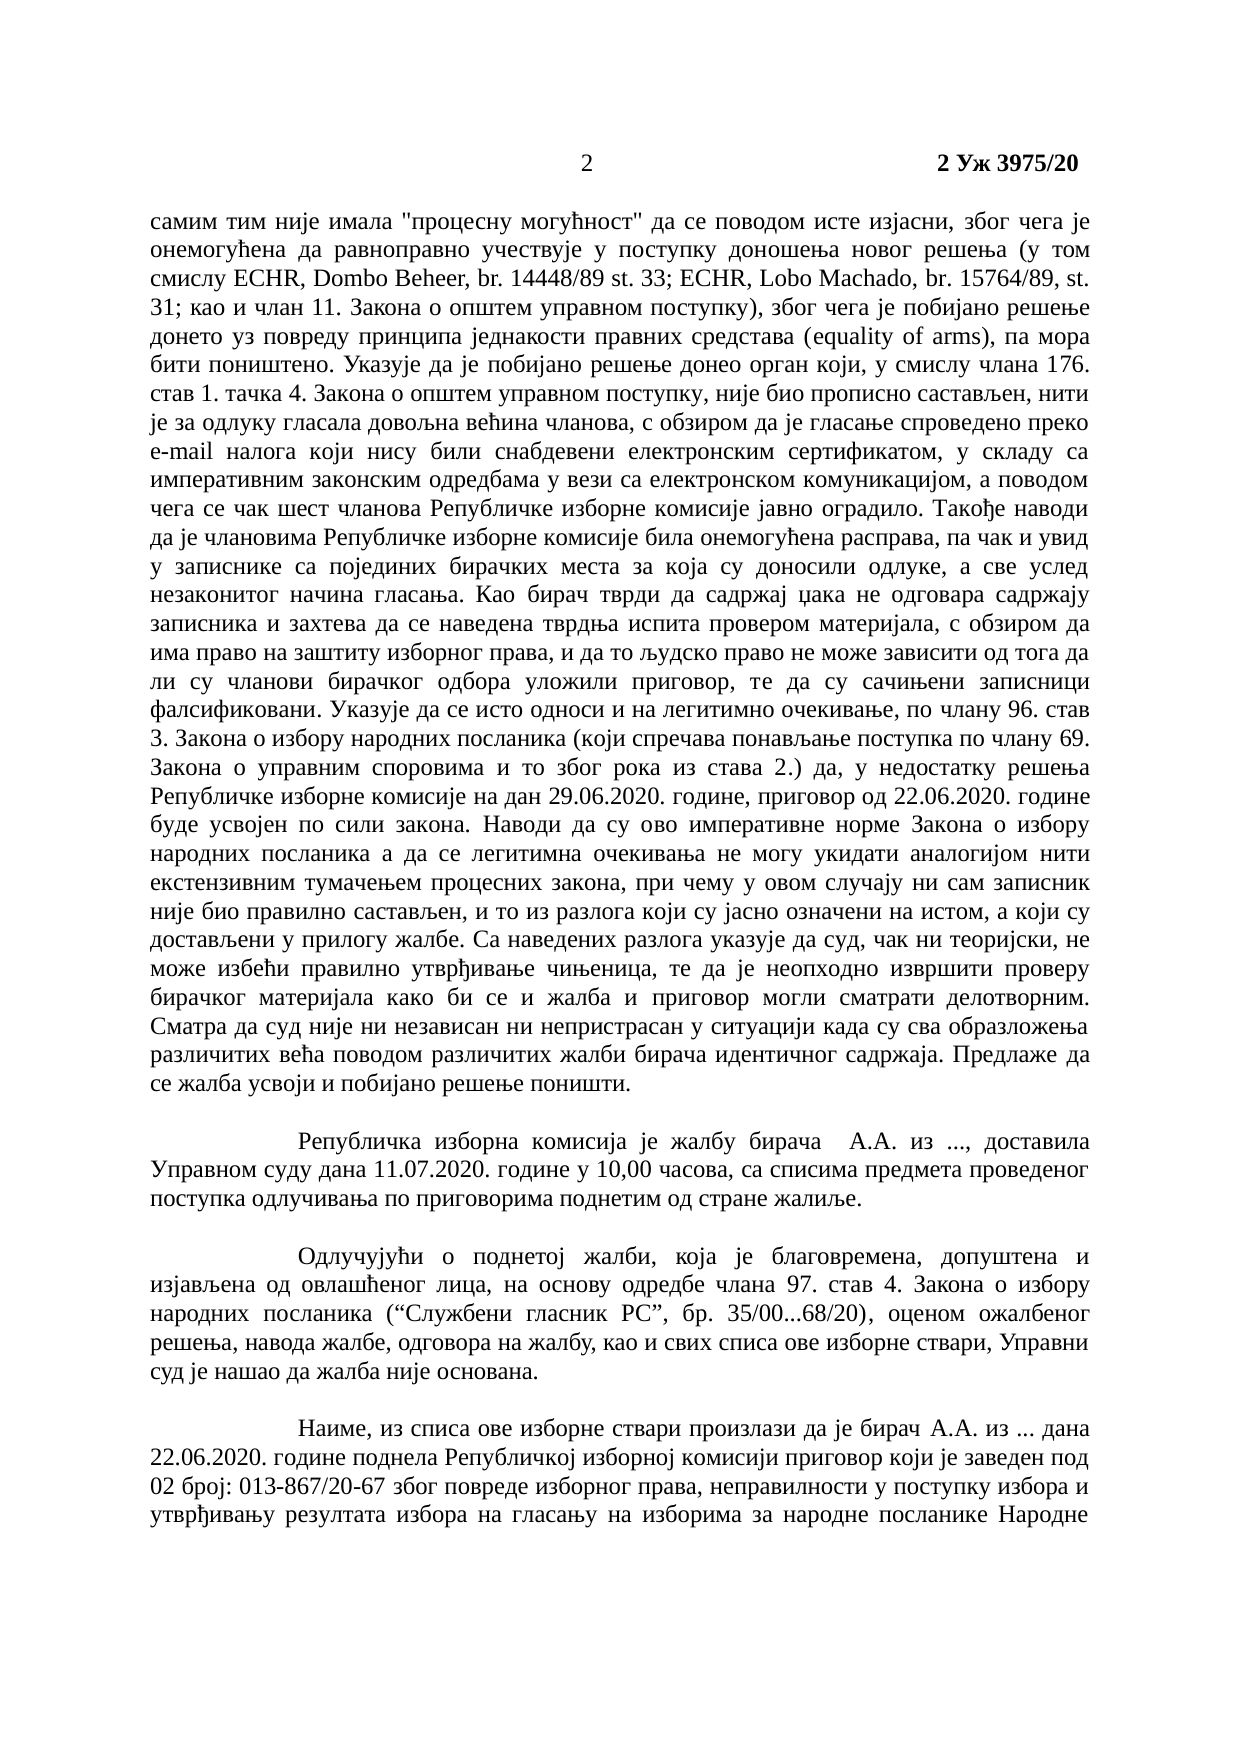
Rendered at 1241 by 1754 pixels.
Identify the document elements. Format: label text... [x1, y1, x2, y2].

text Републичка изборна комисија је жалбу бирача А.А. из ..., доставила Управном суду дана 11.07.2020. године у 10,00 часова, са списима предмета проведеног поступка одлучивања по приговорима поднетим од стране жалиље. [150, 1126, 1090, 1212]
text Одлучујући о поднетој жалби, која је благовремена, допуштена и изјављена од овлашћеног лица, на основу одредбе члана 97. став 4. Закона о избору народних посланика (“Службени гласник РС”, бр. 35/00...68/20), оценом ожалбеног решења, навода жалбе, одговора на жалбу, као и свих списа ове изборне ствари, Управни суд је нашао да жалба није основана. [150, 1241, 1090, 1384]
text Наиме, из списа ове изборне ствари произлази да је бирач А.А. из ... дана 22.06.2020. године поднела Републичкој изборној комисији приговор који је заведен под 02 број: 013-867/20-67 због повреде изборног права, неправилности у поступку избора и утврђивању резултата избора на гласању на изборима за народне посланике Народне [150, 1413, 1090, 1528]
text самим тим није имала "процесну могућност" да се поводом исте изјасни, због чега је онемогућена да равноправно учествује у поступку доношења новог решења (у том смислу ECHR, Dombo Beheer, br. 14448/89 st. 33; ECHR, Lobo Machado, br. 15764/89, st. 31; као и члан 11. Закона о општем управном поступку), због чега је побијано решење донето уз повреду принципа једнакости правних средстава (equality of arms), па мора бити поништено. Указује да је побијано решење донео орган који, у смислу члана 176. став 1. тачка 4. Закона о општем управном поступку, није био прописно састављен, нити је за одлуку гласала довољна већина чланова, с обзиром да је гласање спроведено преко e-mail налога који нису били снабдевени електронским сертификатом, у складу са императивним законским одредбама у вези са електронском комуникацијом, а поводом чега се чак шест чланова Републичке изборне комисије јавно оградило. Такође наводи да је члановима Републичке изборне комисије била онемогућена расправа, па чак и увид у записнике са појединих бирачких места за која су доносили одлуке, а све услед незаконитог начина гласања. Као бирач тврди да садржај џака не одговара садржају записника и захтева да се наведена тврдња испита провером материјала, с обзиром да има право на заштиту изборног права, и да то људско право не може зависити од тога да ли су чланови бирачког одбора уложили приговор, те да су сачињени записници фалсификовани. Указује да се исто односи и на легитимно очекивање, по члану 96. став 3. Закона о избору народних посланика (који спречава понављање поступка по члану 69. Закона о управним споровима и то због рока из става 2.) да, у недостатку решења Републичке изборне комисије на дан 29.06.2020. године, приговор од 22.06.2020. године буде усвојен по сили закона. Наводи да су ово императивне норме Закона о избору народних посланика а да се легитимна очекивања не могу укидати аналогијом нити екстензивним тумачењем процесних закона, при чему у овом случају ни сам записник није био правилно састављен, и то из разлога који су јасно означени на истом, а који су достављени у прилогу жалбе. Са наведених разлога указује да суд, чак ни теоријски, не може избећи правилно утврђивање чињеница, те да је неопходно извршити проверу бирачког материјала како би се и жалба и приговор могли сматрати делотворним. Сматра да суд није ни независан ни непристрасан у ситуацији када су сва образложења различитих већа поводом различитих жалби бирача идентичног садржаја. Предлаже да се жалба усвоји и побијано решење поништи. [150, 206, 1090, 1097]
